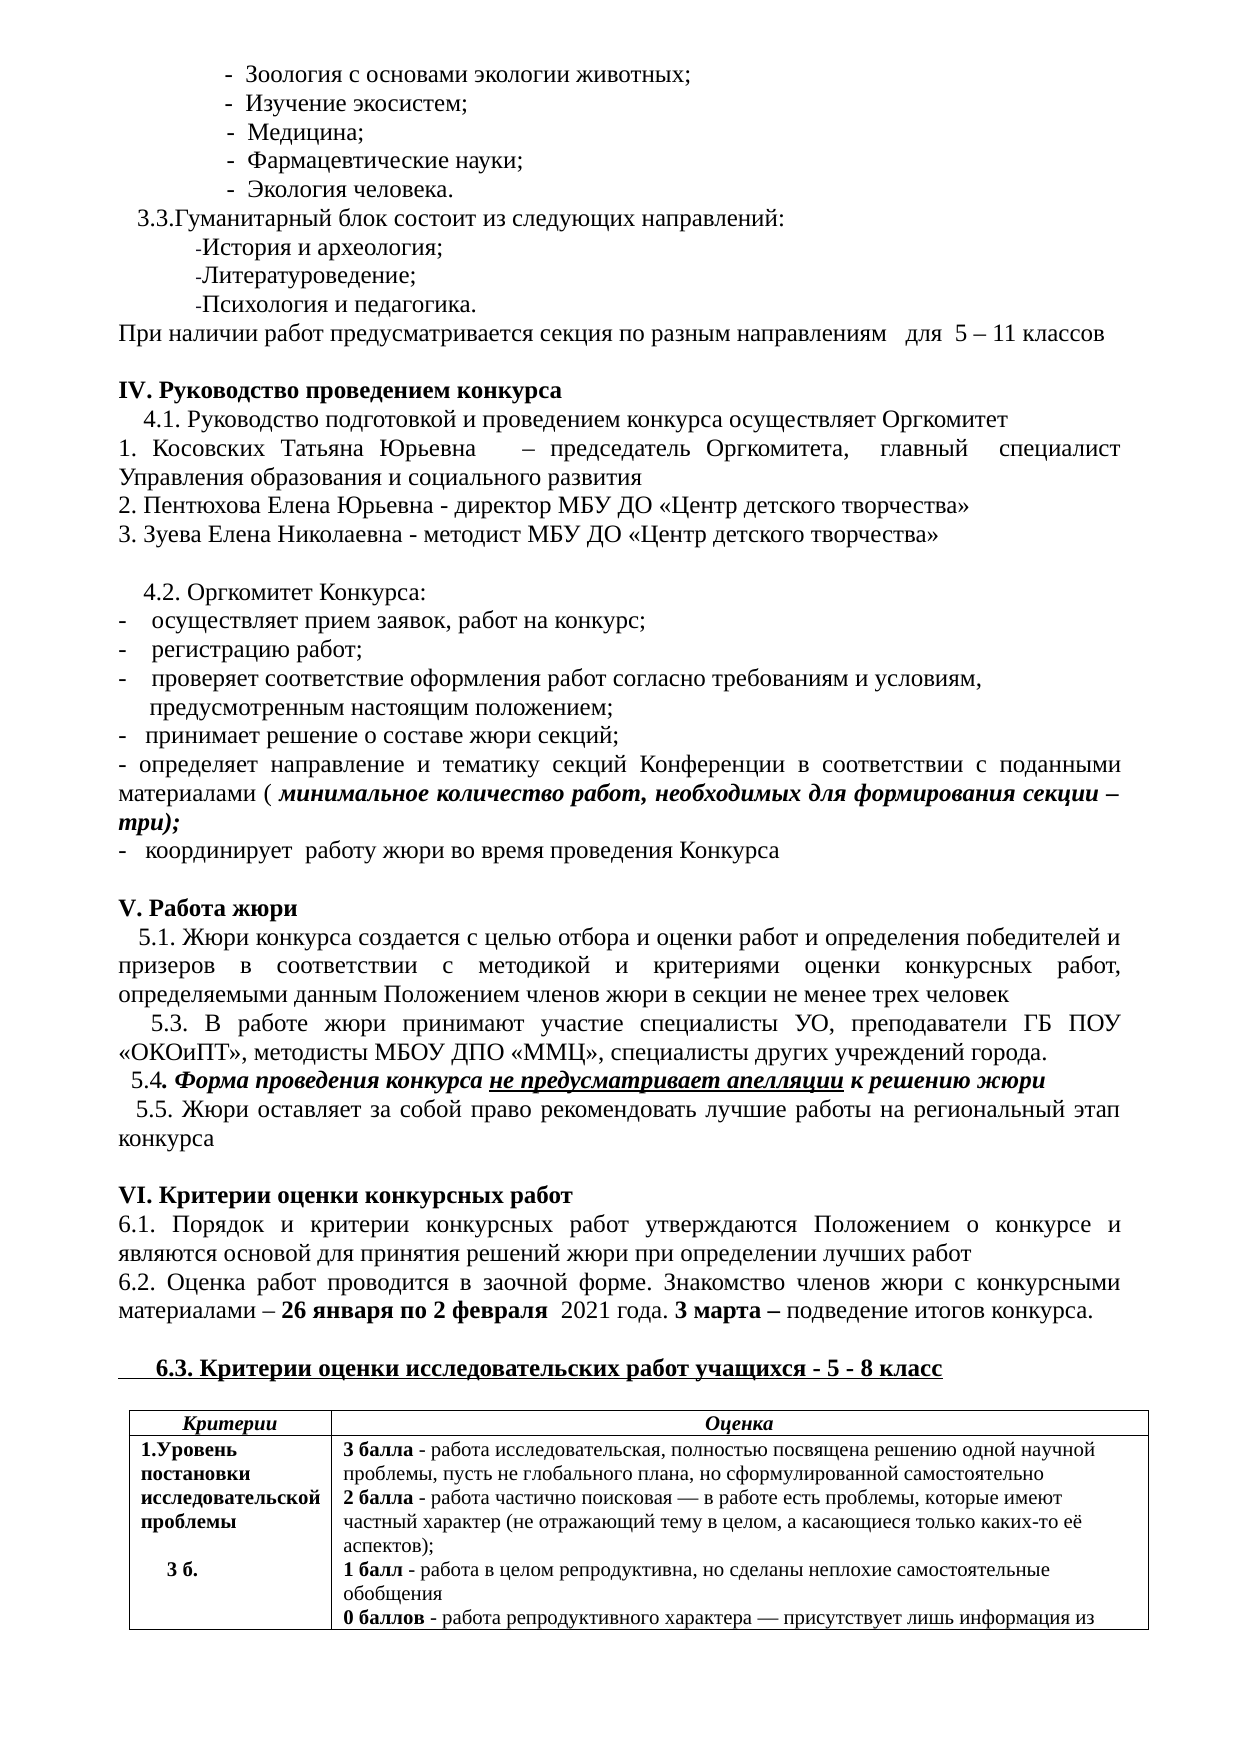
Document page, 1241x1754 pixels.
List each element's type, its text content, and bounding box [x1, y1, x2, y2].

table_header Оценка [332, 1411, 1148, 1435]
text - принимает решение о составе жюри секций; [118, 720, 1122, 749]
text - определяет направление и тематику секций Конференции в соответствии с поданными материалами ( минимальное количество работ, необходимых для формирования секции – три); [118, 749, 1122, 835]
list Литературоведение; [118, 260, 1122, 289]
text 3. Зуева Елена Николаевна - методист МБУ ДО «Центр детского творчества» [118, 519, 1122, 548]
text - координирует работу жюри во время проведения Конкурса [118, 835, 1122, 864]
text - Экология человека. [195, 174, 1122, 203]
text - Зоология с основами экологии животных; [118, 59, 1122, 88]
text 5.3. В работе жюри принимают участие специалисты УО, преподаватели ГБ ПОУ «ОКОиПТ», методисты МБОУ ДПО «ММЦ», специалисты других учреждений города. [118, 1008, 1122, 1065]
table_cell 1.Уровень постановки исследовательской проблемы 3 б. [130, 1436, 331, 1629]
text 5.5. Жюри оставляет за собой право рекомендовать лучшие работы на региональный этап конкурса [118, 1094, 1122, 1152]
text - осуществляет прием заявок, работ на конкурс; [118, 605, 1122, 634]
table_cell 3 балла - работа исследовательская, полностью посвящена решению одной научной проблемы, пусть не глобального плана, но сформулированной самостоятельно 2 балла - работа частично поисковая — в работе есть проблемы, которые имеют частный характер (не отражающий тему в целом, а касающиеся только каких-то её аспектов); 1 балл - работа в целом репродуктивна, но сделаны неплохие самостоятельные обобщения 0 баллов - работа репродуктивного характера — присутствует лишь информация из [332, 1436, 1148, 1629]
text 1. Косовских Татьяна Юрьевна – председатель Оргкомитета, главный специалист Управления образования и социального развития [118, 433, 1122, 490]
text предусмотренным настоящим положением; [118, 692, 1122, 720]
text - Изучение экосистем; [118, 88, 1122, 117]
text 6.1. Порядок и критерии конкурсных работ утверждаются Положением о конкурсе и являются основой для принятия решений жюри при определении лучших работ [118, 1209, 1122, 1267]
list Психология и педагогика. [118, 289, 1122, 318]
text IV. Руководство проведением конкурса [118, 375, 1122, 404]
text 2. Пентюхова Елена Юрьевна - директор МБУ ДО «Центр детского творчества» [118, 490, 1122, 519]
text 5.1. Жюри конкурса создается с целью отбора и оценки работ и определения победителей и призеров в соответствии с методикой и критериями оценки конкурсных работ, определяемыми данным Положением членов жюри в секции не менее трех человек [118, 922, 1122, 1008]
text VI. Критерии оценки конкурсных работ [118, 1180, 1122, 1209]
table_header Критерии [130, 1411, 331, 1435]
text 5.4. Форма проведения конкурса не предусматривает апелляции к решению жюри [118, 1065, 1122, 1094]
text 6.2. Оценка работ проводится в заочной форме. Знакомство членов жюри с конкурсными материалами – 26 января по 2 февраля 2021 года. 3 марта – подведение итогов конкурса. [118, 1267, 1122, 1324]
text V. Работа жюри [118, 893, 1122, 922]
text 4.2. Оргкомитет Конкурса: [118, 577, 1122, 605]
text - регистрацию работ; [118, 634, 1122, 663]
list История и археология; [118, 232, 1122, 260]
text При наличии работ предусматривается секция по разным направлениям для 5 – 11 классов [103, 318, 1122, 347]
text - Медицина; [195, 117, 1122, 145]
text 6.3. Критерии оценки исследовательских работ учащихся - 5 - 8 класс [118, 1353, 1122, 1382]
text - Фармацевтические науки; [195, 145, 1122, 174]
text 4.1. Руководство подготовкой и проведением конкурса осуществляет Оргкомитет [118, 404, 1122, 433]
text - проверяет соответствие оформления работ согласно требованиям и условиям, [118, 663, 1122, 692]
text 3.3.Гуманитарный блок состоит из следующих направлений: [118, 203, 1122, 232]
